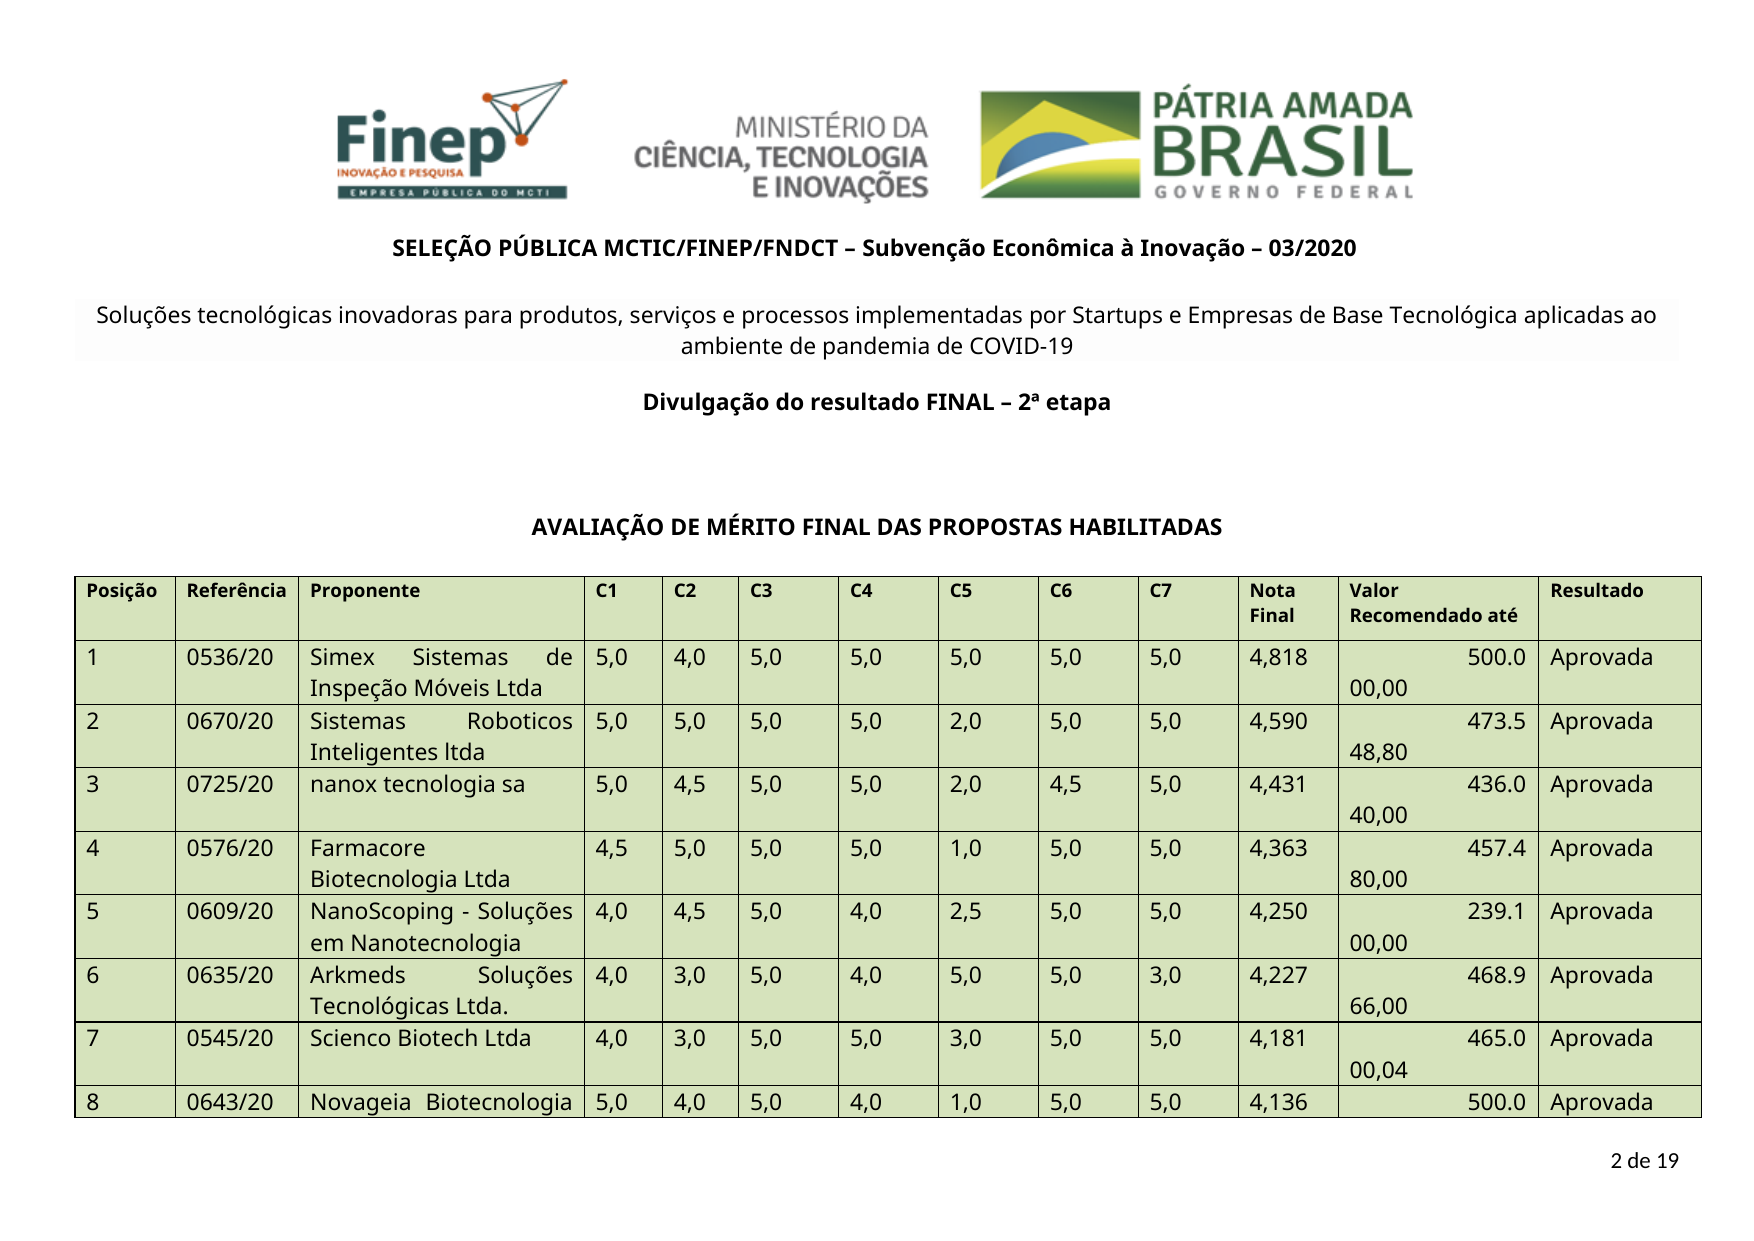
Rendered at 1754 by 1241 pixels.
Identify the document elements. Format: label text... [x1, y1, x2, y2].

table_cell 5,0 [739, 705, 838, 767]
table_cell 5,0 [739, 895, 838, 958]
table_cell 2,0 [939, 768, 1038, 831]
table_cell 5,0 [939, 959, 1038, 1021]
table_cell 1 [76, 641, 175, 704]
table_cell 4,0 [839, 895, 938, 958]
table_cell 468.966,00 [1339, 959, 1538, 1021]
table_cell 6 [76, 959, 175, 1021]
table_cell 5,0 [739, 959, 838, 1021]
table_cell 5,0 [839, 1023, 938, 1085]
table_cell 4,5 [663, 768, 738, 831]
table_cell 1,0 [939, 1086, 1038, 1117]
table_cell 0670/20 [176, 705, 298, 767]
table_cell 3,0 [663, 959, 738, 1021]
table_cell 3,0 [939, 1023, 1038, 1085]
table_cell 2,5 [939, 895, 1038, 958]
table_header Referência [176, 577, 298, 640]
table_cell 0609/20 [176, 895, 298, 958]
table_cell 4,227 [1239, 959, 1338, 1021]
table_header Resultado [1539, 577, 1701, 640]
table_cell 5,0 [585, 705, 662, 767]
table_cell 4,250 [1239, 895, 1338, 958]
table_cell 239.100,00 [1339, 895, 1538, 958]
table_cell 0576/20 [176, 832, 298, 894]
table_cell 465.000,04 [1339, 1023, 1538, 1085]
table_cell 5,0 [839, 768, 938, 831]
table_header C5 [939, 577, 1038, 640]
table_cell Aprovada [1539, 832, 1701, 894]
table_header C1 [585, 577, 662, 640]
table_cell 4,0 [663, 1086, 738, 1117]
table_cell 4,5 [585, 832, 662, 894]
table_cell 5,0 [1139, 705, 1238, 767]
table_cell 5,0 [739, 1023, 838, 1085]
table_cell 436.040,00 [1339, 768, 1538, 831]
table_cell 1,0 [939, 832, 1038, 894]
table_cell 5,0 [1139, 641, 1238, 704]
table_cell 5,0 [1039, 1086, 1138, 1117]
table_header C4 [839, 577, 938, 640]
table_cell Farmacore Biotecnologia Ltda [299, 832, 584, 894]
table_cell 0536/20 [176, 641, 298, 704]
table_header C3 [739, 577, 838, 640]
table_cell 5,0 [585, 1086, 662, 1117]
table_cell 3,0 [663, 1023, 738, 1085]
table_cell 5,0 [585, 641, 662, 704]
table_cell 5,0 [739, 832, 838, 894]
table_cell nanox tecnologia sa [299, 768, 584, 831]
table_cell 2 [76, 705, 175, 767]
table_header C6 [1039, 577, 1138, 640]
table_cell 5,0 [1039, 641, 1138, 704]
table_cell 500.000,00 [1339, 641, 1538, 704]
table_cell 5,0 [839, 705, 938, 767]
table_cell Scienco Biotech Ltda [299, 1023, 584, 1085]
table_cell 5,0 [1139, 895, 1238, 958]
table_cell Aprovada [1539, 1023, 1701, 1085]
table_cell 0545/20 [176, 1023, 298, 1085]
text AVALIAÇÃO DE MÉRITO FINAL DAS PROPOSTAS HABILITADAS [75, 511, 1679, 542]
table_cell 5,0 [1039, 1023, 1138, 1085]
table_cell 0725/20 [176, 768, 298, 831]
table_cell 0643/20 [176, 1086, 298, 1117]
table_cell Arkmeds Soluções Tecnológicas Ltda. [299, 959, 584, 1021]
table_cell 5,0 [739, 641, 838, 704]
table_cell 473.548,80 [1339, 705, 1538, 767]
table_header Nota Final [1239, 577, 1338, 640]
table_cell 500.0 [1339, 1086, 1538, 1117]
table_cell Simex Sistemas de Inspeção Móveis Ltda [299, 641, 584, 704]
table_cell 3,0 [1139, 959, 1238, 1021]
table_cell 3 [76, 768, 175, 831]
table_cell 5,0 [839, 832, 938, 894]
table_cell 4,0 [663, 641, 738, 704]
table_cell 4,0 [585, 1023, 662, 1085]
table_cell Aprovada [1539, 641, 1701, 704]
table_cell 4 [76, 832, 175, 894]
table_cell 5,0 [939, 641, 1038, 704]
table_cell 5,0 [663, 705, 738, 767]
table_cell Sistemas Roboticos Inteligentes ltda [299, 705, 584, 767]
table_cell 4,181 [1239, 1023, 1338, 1085]
table_cell 5,0 [1139, 832, 1238, 894]
table_cell 5,0 [585, 768, 662, 831]
table_cell 5,0 [1139, 1086, 1238, 1117]
table_cell 4,0 [839, 1086, 938, 1117]
table_cell 5,0 [1139, 768, 1238, 831]
table_cell 0635/20 [176, 959, 298, 1021]
table_cell 4,0 [585, 959, 662, 1021]
table_cell Aprovada [1539, 895, 1701, 958]
table_cell 5,0 [839, 641, 938, 704]
table_cell 2,0 [939, 705, 1038, 767]
table_cell 5,0 [1039, 959, 1138, 1021]
table_cell 4,363 [1239, 832, 1338, 894]
table_cell 457.480,00 [1339, 832, 1538, 894]
table_cell 7 [76, 1023, 175, 1085]
table_header C2 [663, 577, 738, 640]
table_cell Aprovada [1539, 1086, 1701, 1117]
table_cell 5,0 [1039, 832, 1138, 894]
table_cell 5,0 [739, 1086, 838, 1117]
table_cell 4,136 [1239, 1086, 1338, 1117]
table_cell 4,818 [1239, 641, 1338, 704]
table_cell Aprovada [1539, 959, 1701, 1021]
table_cell Aprovada [1539, 768, 1701, 831]
table_cell 4,0 [839, 959, 938, 1021]
table_cell 4,5 [663, 895, 738, 958]
table_cell 5,0 [1039, 705, 1138, 767]
table_cell 5,0 [1039, 895, 1138, 958]
table_cell Aprovada [1539, 705, 1701, 767]
table_header Valor Recomendado até [1339, 577, 1538, 640]
table_cell 4,590 [1239, 705, 1338, 767]
table_cell 5,0 [663, 832, 738, 894]
table_header Proponente [299, 577, 584, 640]
table_cell 4,5 [1039, 768, 1138, 831]
table_cell 4,0 [585, 895, 662, 958]
table_cell 5 [76, 895, 175, 958]
table_cell 5,0 [739, 768, 838, 831]
table_cell NanoScoping - Soluções em Nanotecnologia [299, 895, 584, 958]
table_cell 5,0 [1139, 1023, 1238, 1085]
table_header Posição [76, 577, 175, 640]
table_cell 8 [76, 1086, 175, 1117]
table_cell Novageia Biotecnologia [299, 1086, 584, 1117]
table_header C7 [1139, 577, 1238, 640]
table_cell 4,431 [1239, 768, 1338, 831]
